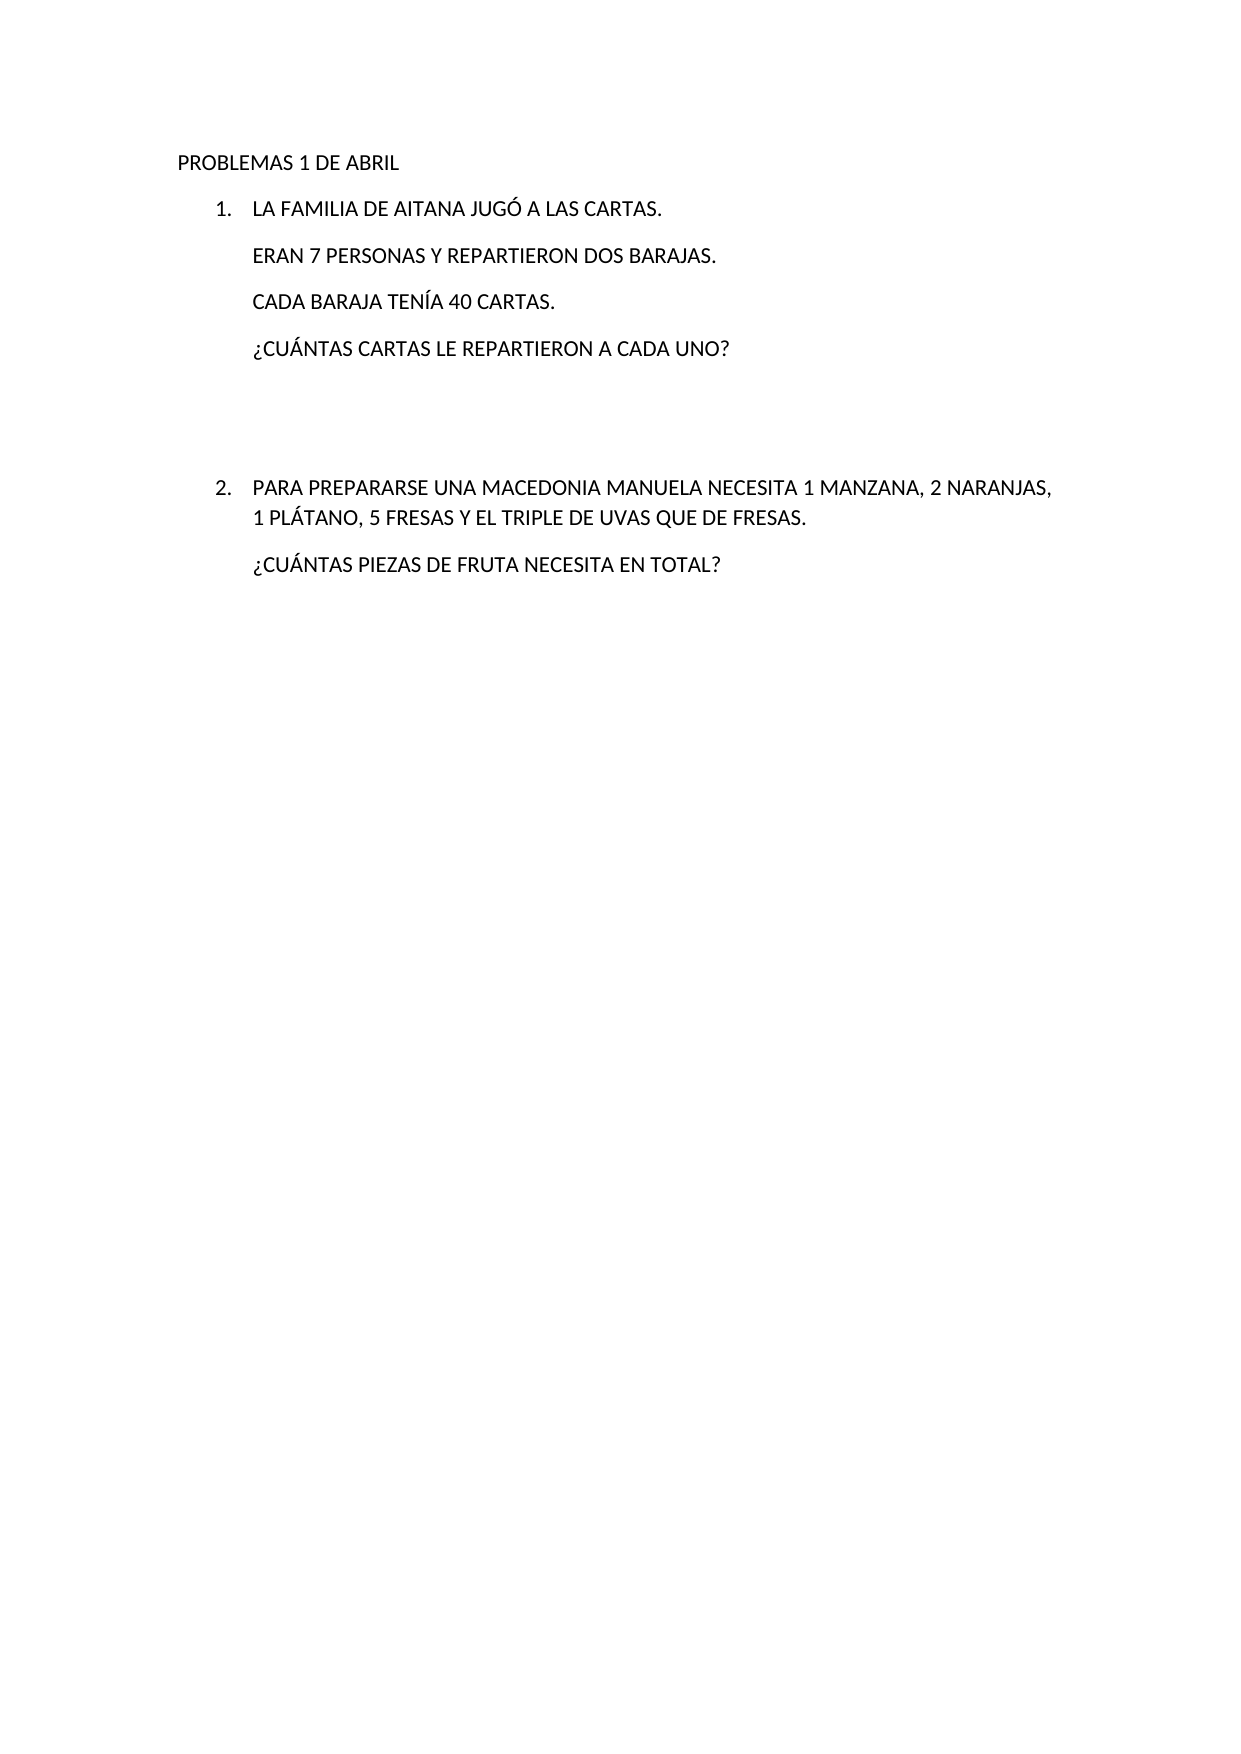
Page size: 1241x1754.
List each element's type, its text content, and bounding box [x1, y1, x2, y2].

list LA FAMILIA DE AITANA JUGÓ A LAS CARTAS. [215, 194, 1063, 222]
list CADA BARAJA TENÍA 40 CARTAS. [252, 287, 1063, 315]
text PROBLEMAS 1 DE ABRIL [177, 148, 1063, 176]
list ¿CUÁNTAS PIEZAS DE FRUTA NECESITA EN TOTAL? [252, 550, 1063, 578]
list PARA PREPARARSE UNA MACEDONIA MANUELA NECESITA 1 MANZANA, 2 NARANJAS, 1 PLÁTANO, 5 FRESAS Y EL TRIPLE DE UVAS QUE DE FRESAS. [215, 473, 1063, 531]
list ERAN 7 PERSONAS Y REPARTIERON DOS BARAJAS. [252, 241, 1063, 269]
list ¿CUÁNTAS CARTAS LE REPARTIERON A CADA UNO? [252, 334, 1063, 362]
